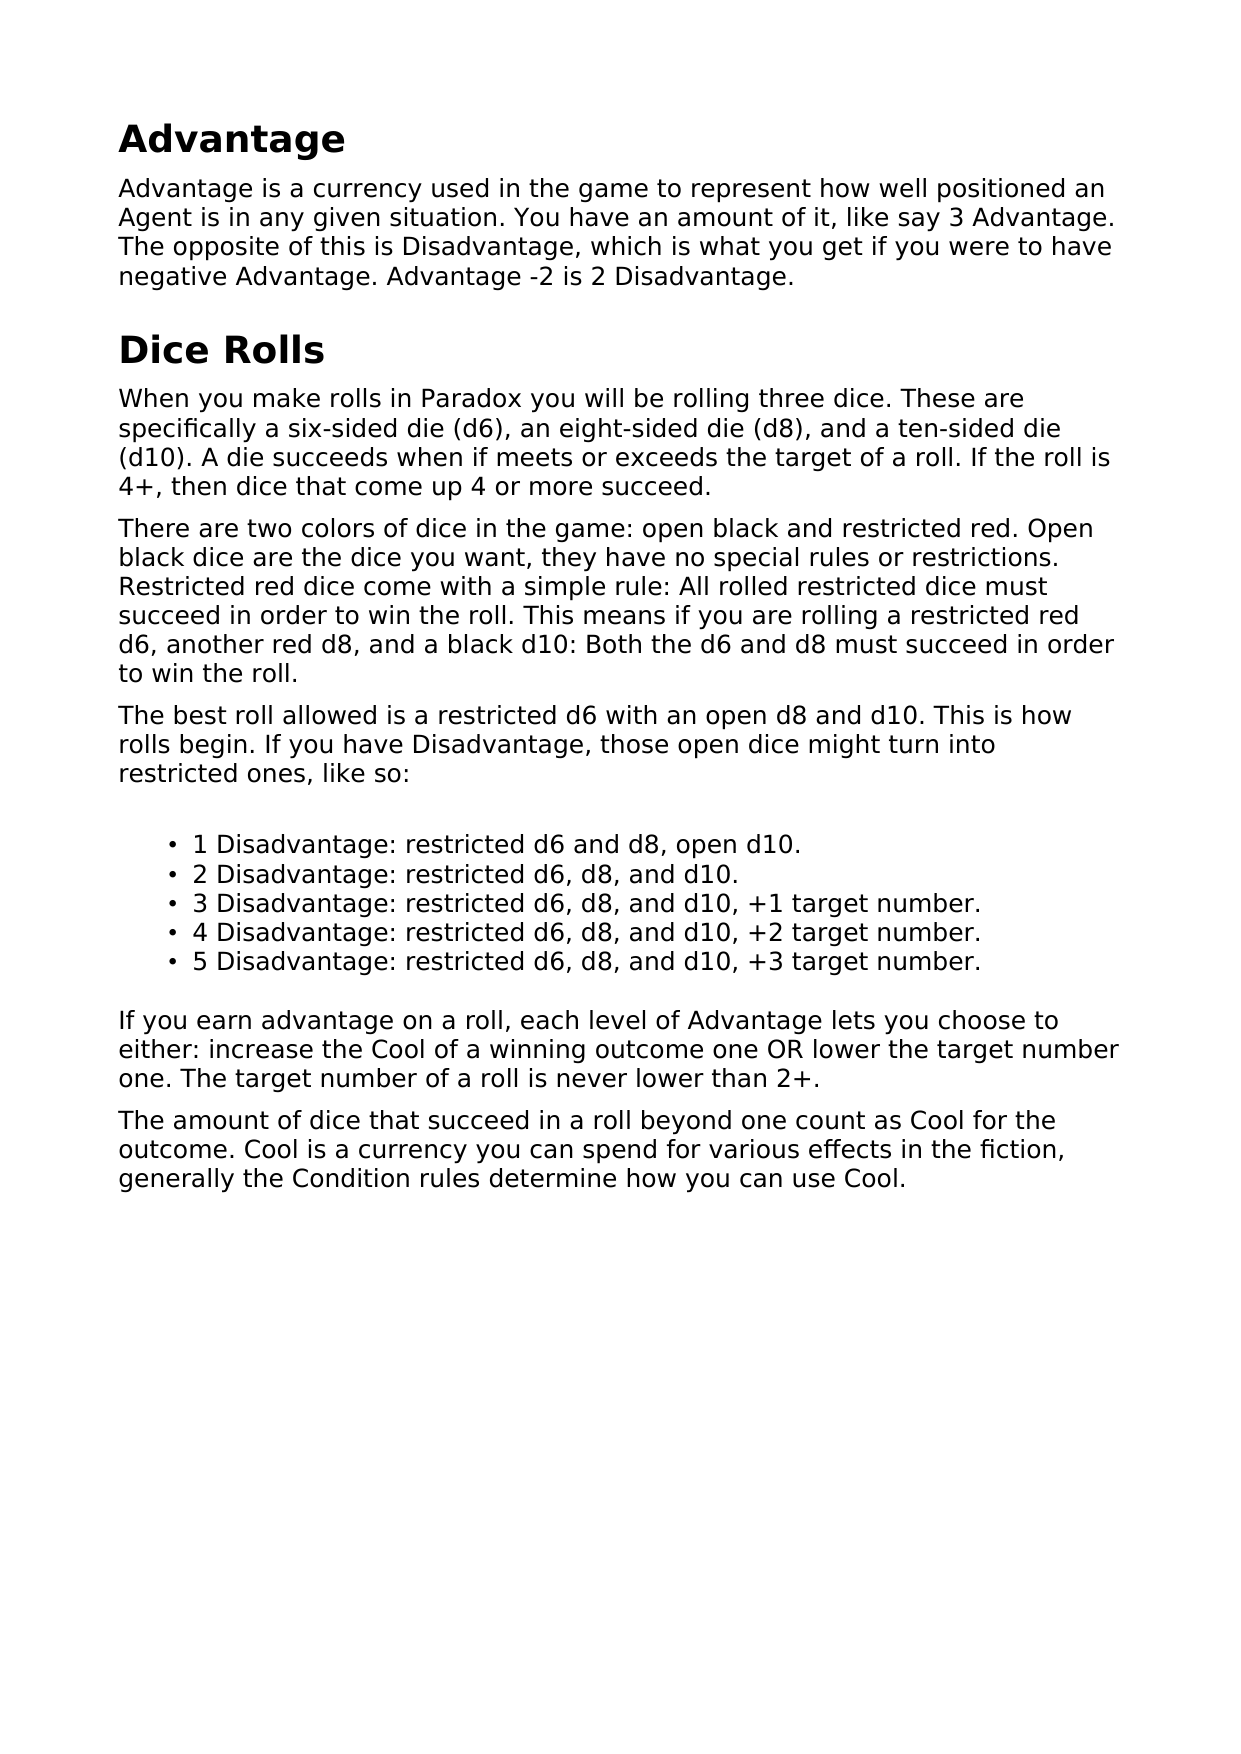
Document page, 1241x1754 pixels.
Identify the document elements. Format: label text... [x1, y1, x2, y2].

list 3 Disadvantage: restricted d6, d8, and d10, +1 target number. [177, 889, 1122, 918]
text There are two colors of dice in the game: open black and restricted red. Open black dice are the dice you want, they have no special rules or restrictions. Restricted red dice come with a simple rule: All rolled restricted dice must succeed in order to win the roll. This means if you are rolling a restricted red d6, another red d8, and a black d10: Both the d6 and d8 must succeed in order to win the roll. [118, 514, 1122, 689]
text When you make rolls in Paradox you will be rolling three dice. These are specifically a six-sided die (d6), an eight-sided die (d8), and a ten-sided die (d10). A die succeeds when if meets or exceeds the target of a roll. If the roll is 4+, then dice that come up 4 or more succeed. [118, 384, 1122, 501]
text The best roll allowed is a restricted d6 with an open d8 and d10. This is how rolls begin. If you have Disadvantage, those open dice might turn into restricted ones, like so: [118, 701, 1122, 789]
text Advantage is a currency used in the game to represent how well positioned an Agent is in any given situation. You have an amount of it, like say 3 Advantage. The opposite of this is Disadvantage, which is what you get if you were to have negative Advantage. Advantage -2 is 2 Disadvantage. [118, 174, 1122, 291]
list 5 Disadvantage: restricted d6, d8, and d10, +3 target number. [177, 947, 1122, 977]
subtitle Dice Rolls [118, 328, 1122, 372]
text If you earn advantage on a roll, each level of Advantage lets you choose to either: increase the Cool of a winning outcome one OR lower the target number one. The target number of a roll is never lower than 2+. [118, 1006, 1122, 1093]
list 4 Disadvantage: restricted d6, d8, and d10, +2 target number. [177, 918, 1122, 947]
text The amount of dice that succeed in a roll beyond one count as Cool for the outcome. Cool is a currency you can spend for various effects in the fiction, generally the Condition rules determine how you can use Cool. [118, 1106, 1122, 1193]
list 1 Disadvantage: restricted d6 and d8, open d10. [177, 831, 1122, 860]
list 2 Disadvantage: restricted d6, d8, and d10. [177, 860, 1122, 889]
subtitle Advantage [118, 118, 1122, 162]
